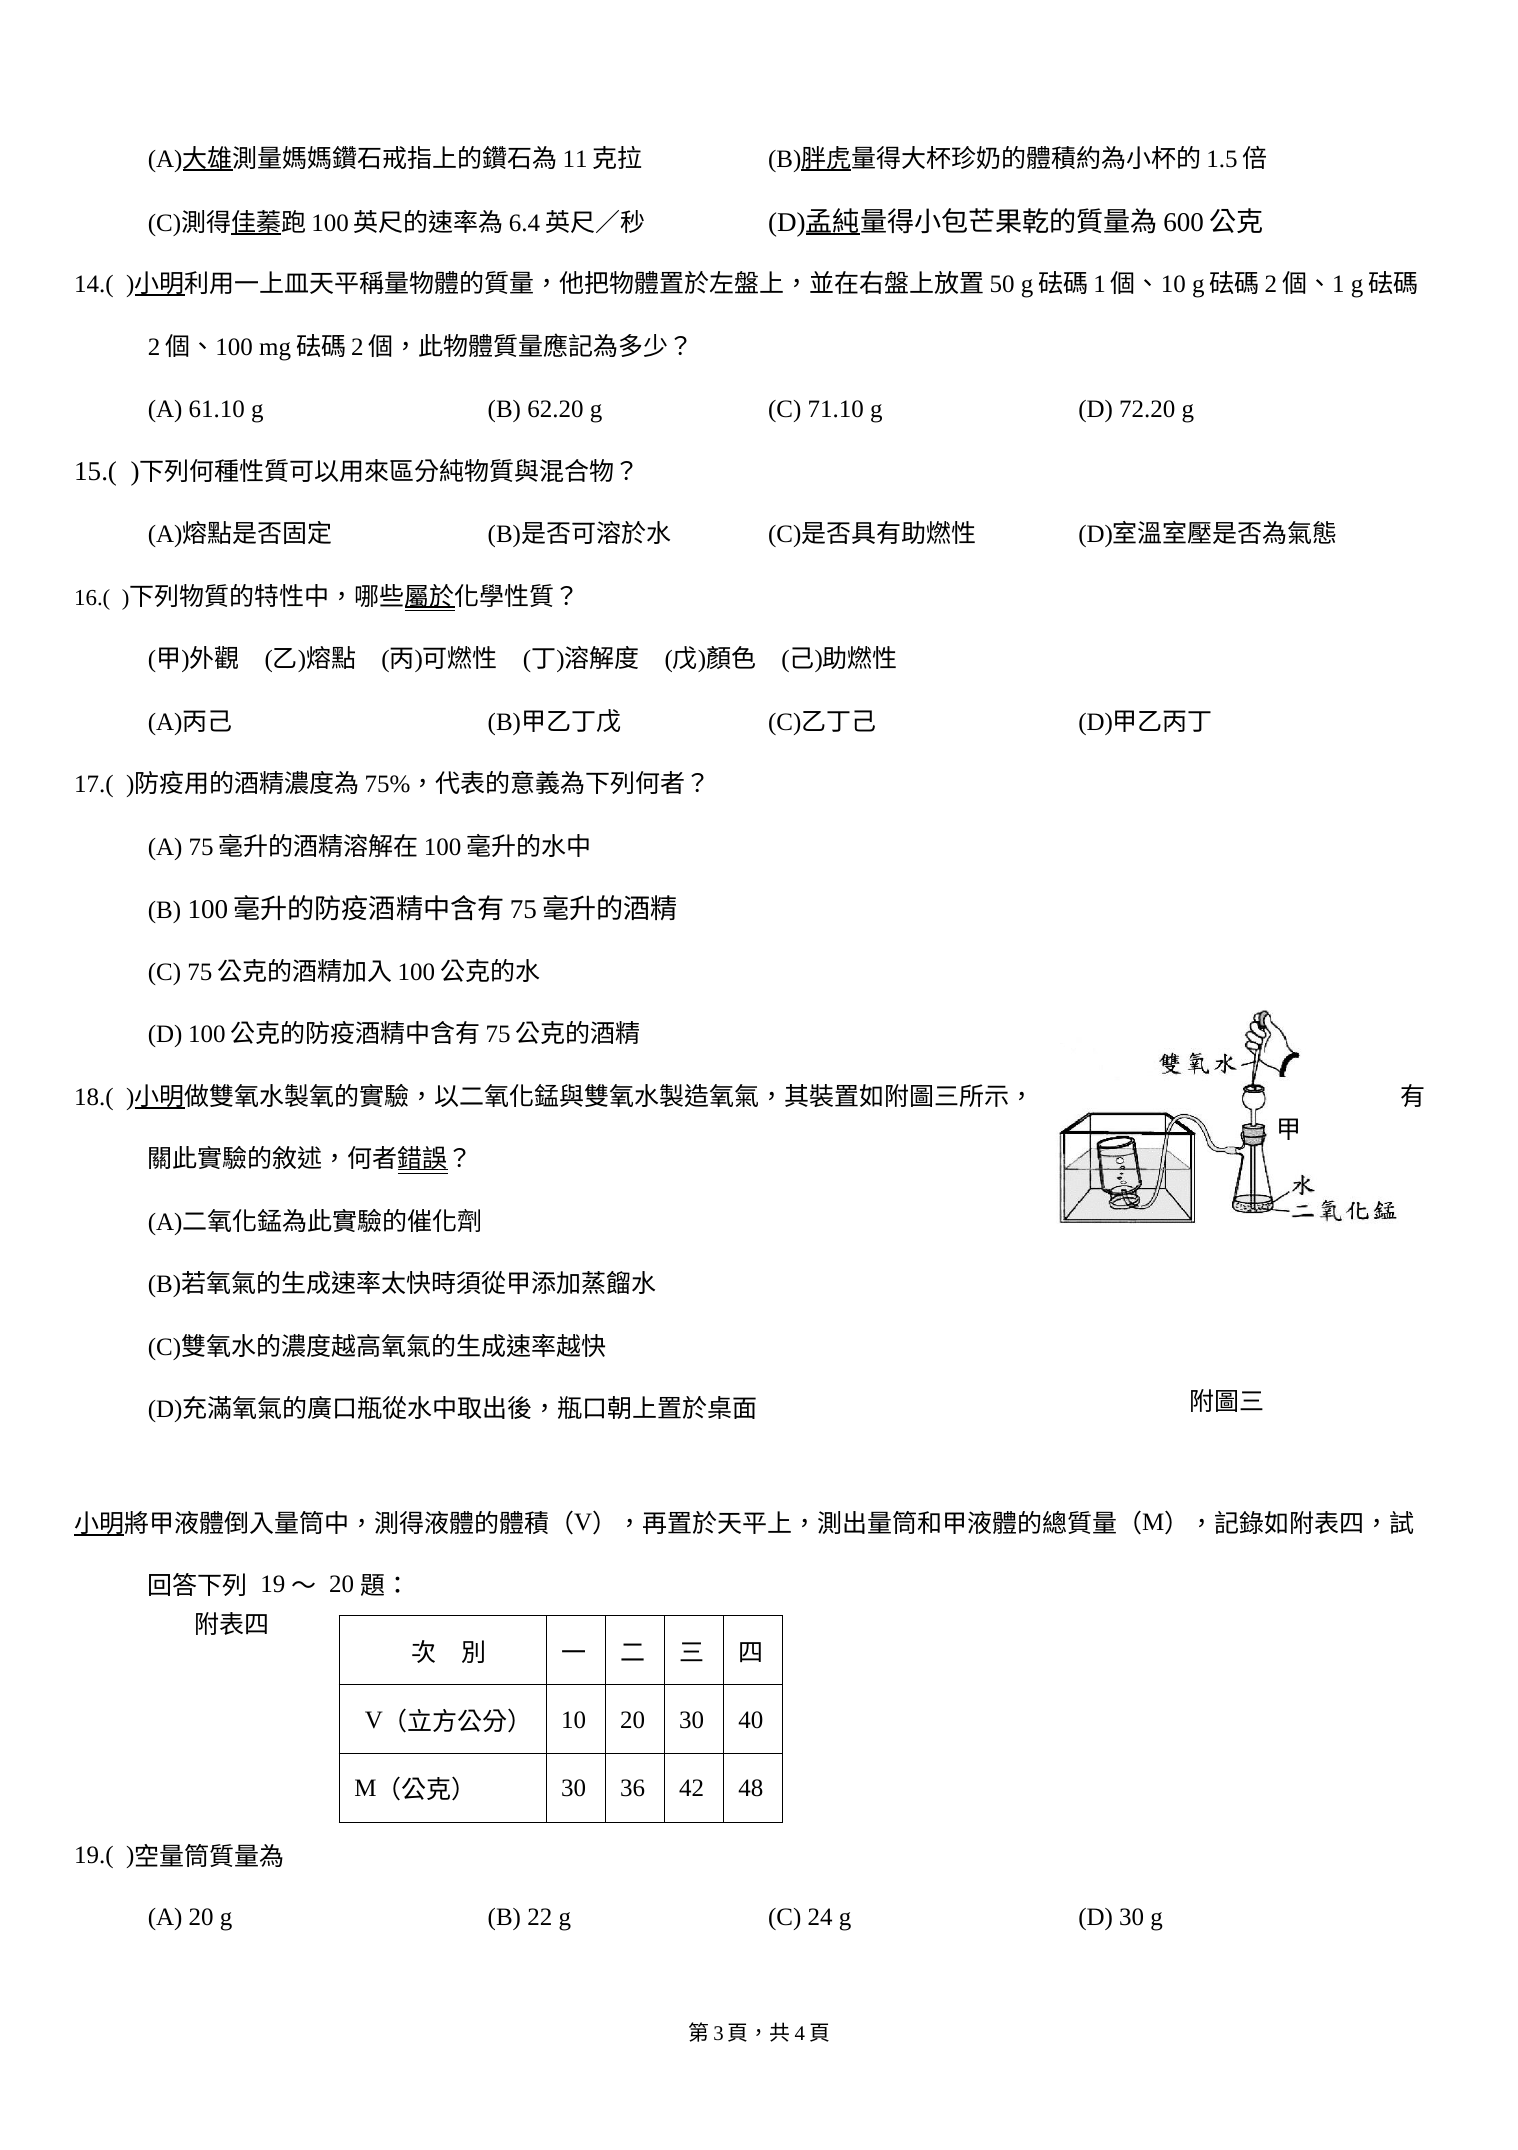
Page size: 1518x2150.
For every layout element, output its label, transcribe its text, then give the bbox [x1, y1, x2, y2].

text 17.( )防疫用的酒精濃度為75%，代表的意義為下列何者？ [74, 740, 1429, 802]
text (C)雙氧水的濃度越高氧氣的生成速率越快 [74, 1302, 1429, 1365]
text (D)充滿氧氣的廣口瓶從水中取出後，瓶口朝上置於桌面 [74, 1365, 1429, 1427]
text (C)測得佳蓁跑100英尺的速率為6.4英尺／秒 (D)孟純量得小包芒果乾的質量為600公克 [74, 177, 1429, 240]
text 18.( )小明做雙氧水製氧的實驗，以二氧化錳與雙氧水製造氧氣，其裝置如附圖三所示，有關此實驗的敘述，何者錯誤？ [1401, 1052, 1429, 1177]
table_header 二 [606, 1616, 664, 1684]
text (A)大雄測量媽媽鑽石戒指上的鑽石為11克拉 (B)胖虎量得大杯珍奶的體積約為小杯的1.5倍 [74, 115, 1429, 177]
text 附圖三 [1189, 1381, 1286, 1417]
table_header 三 [665, 1616, 723, 1684]
text (A)熔點是否固定 (B)是否可溶於水 (C)是否具有助燃性 (D)室溫室壓是否為氣態 [74, 490, 1429, 552]
text (B)若氧氣的生成速率太快時須從甲添加蒸餾水 [74, 1240, 1429, 1302]
text 附表四 [194, 1604, 290, 1641]
table_cell 30 [547, 1754, 605, 1822]
table_header 次 別 [340, 1616, 546, 1684]
table_header 一 [547, 1616, 605, 1684]
table_cell 20 [606, 1685, 664, 1753]
table_cell M（公克） [340, 1754, 546, 1822]
table_cell 36 [606, 1754, 664, 1822]
text 19.( )空量筒質量為 [74, 1823, 1187, 1886]
table_header 四 [724, 1616, 782, 1684]
table_cell V（立方公分） [340, 1685, 546, 1753]
text (C) 75公克的酒精加入100公克的水 [74, 927, 1429, 990]
text 18.( )小明做雙氧水製氧的實驗，以二氧化錳與雙氧水製造氧氣，其裝置如附圖三所示，有關此實驗的敘述，何者錯誤？ [74, 1052, 1054, 1177]
table_cell 30 [665, 1685, 723, 1753]
table_cell 40 [724, 1685, 782, 1753]
text 14.( )小明利用一上皿天平稱量物體的質量，他把物體置於左盤上，並在右盤上放置50 g砝碼1個、10 g砝碼2個、1 g砝碼2個、100 mg砝碼2個，此物體質量應記為多少？ [74, 240, 1429, 365]
text (D) 100公克的防疫酒精中含有75公克的酒精 [74, 990, 1429, 1052]
text (甲)外觀 (乙)熔點 (丙)可燃性 (丁)溶解度 (戊)顏色 (己)助燃性 [74, 615, 1429, 677]
text 15.( )下列何種性質可以用來區分純物質與混合物？ [74, 427, 1429, 490]
text 16.( )下列物質的特性中，哪些屬於化學性質？ [74, 552, 1429, 615]
text 小明將甲液體倒入量筒中，測得液體的體積（V），再置於天平上，測出量筒和甲液體的總質量（M），記錄如附表四，試回答下列 19 ～ 20 題： [74, 1490, 1432, 1615]
text 甲 [1276, 1109, 1312, 1144]
table_cell 42 [665, 1754, 723, 1822]
text (A) 75毫升的酒精溶解在100毫升的水中 [74, 802, 1429, 865]
text (A) 20 g (B) 22 g (C) 24 g (D) 30 g [74, 1886, 1187, 1948]
text (A) 61.10 g (B) 62.20 g (C) 71.10 g (D) 72.20 g [74, 365, 1429, 427]
text (A)二氧化錳為此實驗的催化劑 [74, 1177, 1429, 1240]
text (A)丙己 (B)甲乙丁戊 (C)乙丁己 (D)甲乙丙丁 [74, 677, 1429, 740]
table_cell 48 [724, 1754, 782, 1822]
table_cell 10 [547, 1685, 605, 1753]
text (B) 100毫升的防疫酒精中含有75毫升的酒精 [74, 865, 1429, 927]
